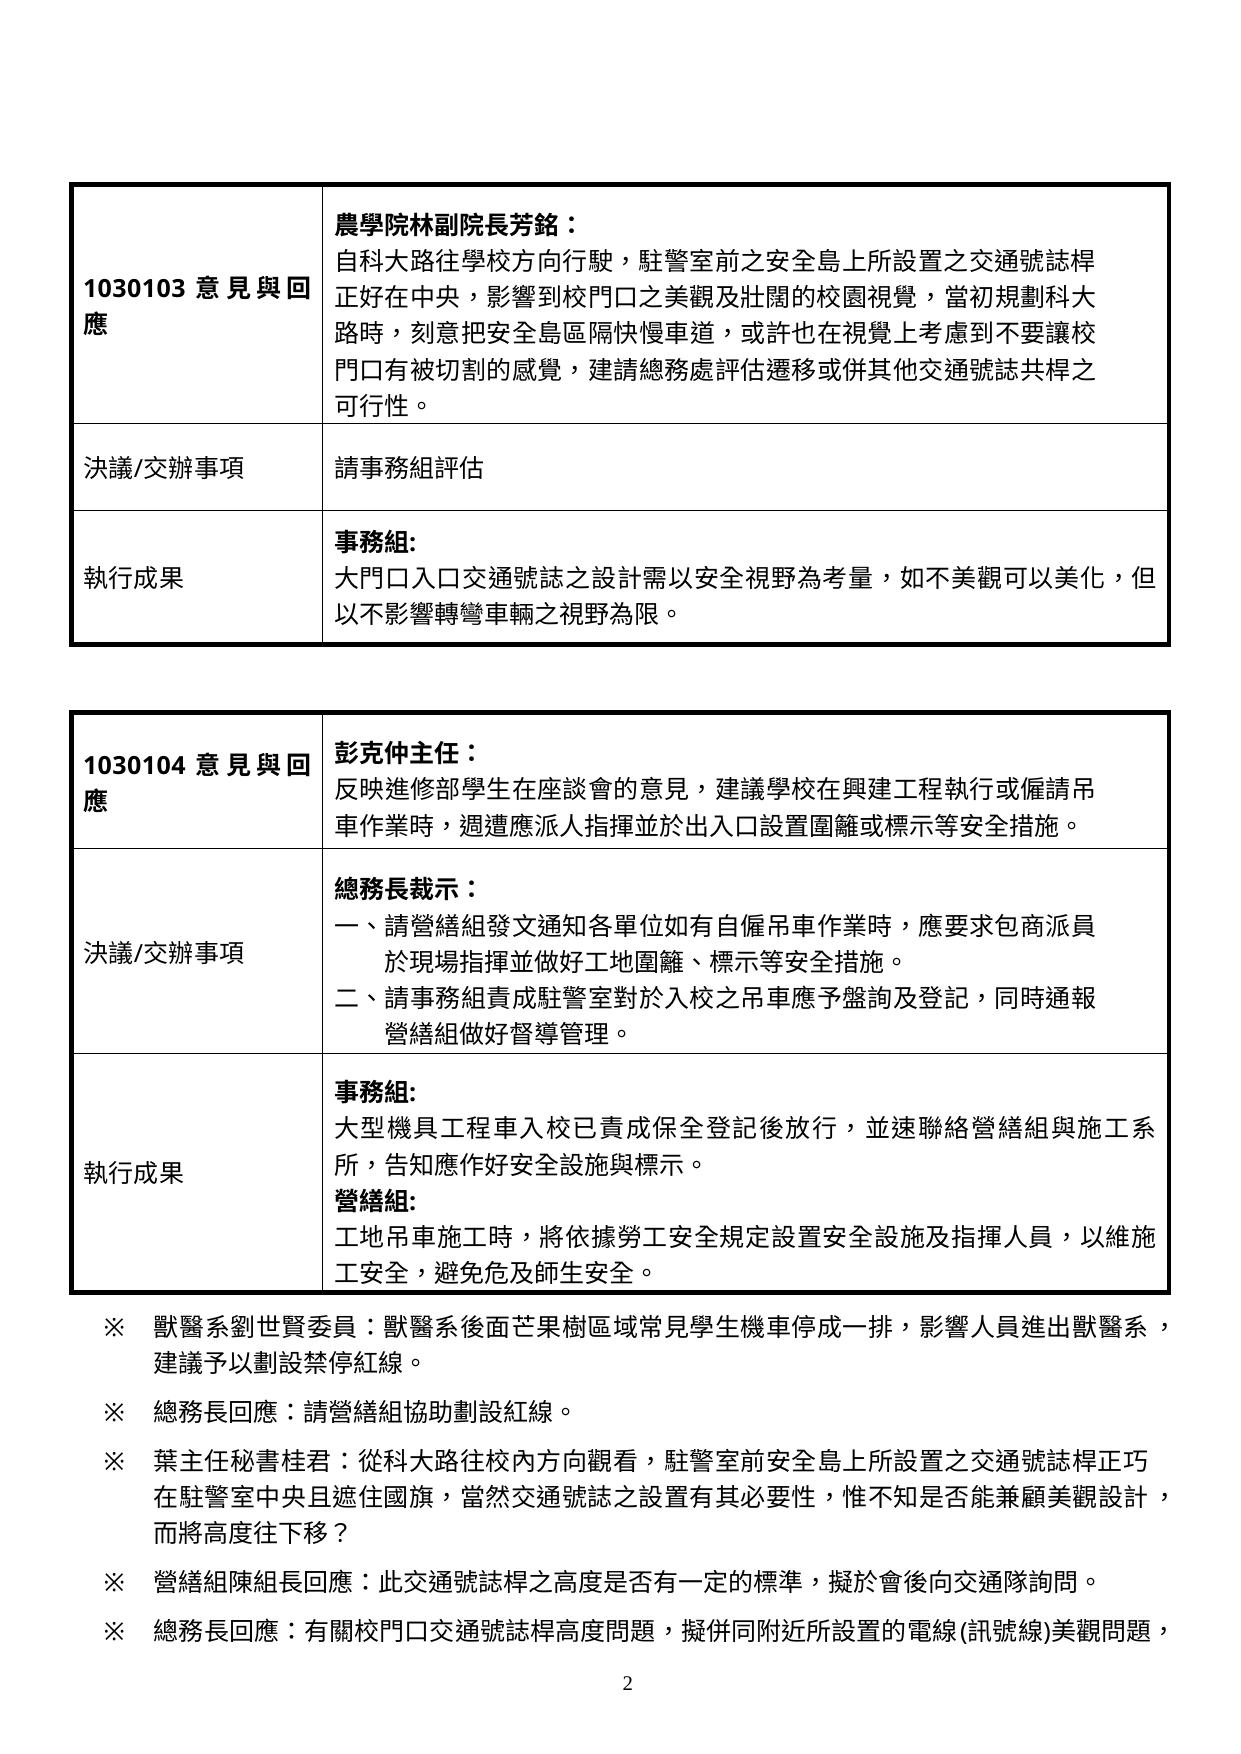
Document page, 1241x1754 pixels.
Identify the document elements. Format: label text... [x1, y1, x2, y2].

list 獸醫系劉世賢委員：獸醫系後面芒果樹區域常見學生機車停成一排，影響人員進出獸醫系，建議予以劃設禁停紅線。 [103, 1307, 1152, 1380]
list 營繕組陳組長回應：此交通號誌桿之高度是否有一定的標準，擬於會後向交通隊詢問。 [103, 1562, 1152, 1599]
table_header 農學院林副院長芳銘： 自科大路往學校方向行駛，駐警室前之安全島上所設置之交通號誌桿正好在中央，影響到校門口之美觀及壯闊的校園視覺，當初規劃科大路時，刻意把安全島區隔快慢車道，或許也在視覺上考慮到不要讓校門口有被切割的感覺，建請總務處評估遷移或併其他交通號誌共桿之可行性。 [323, 187, 1167, 423]
table_header 1030104意見與回應 [74, 715, 322, 848]
list 總務長回應：有關校門口交通號誌桿高度問題，擬併同附近所設置的電線(訊號線)美觀問題，於會後邀請在此方面用心關注的老師們共同討論。 [103, 1611, 1152, 1647]
list 葉主任秘書桂君：從科大路往校內方向觀看，駐警室前安全島上所設置之交通號誌桿正巧在駐警室中央且遮住國旗，當然交通號誌之設置有其必要性，惟不知是否能兼顧美觀設計，而將高度往下移？ [103, 1441, 1152, 1550]
list 總務長回應：請營繕組協助劃設紅線。 [103, 1392, 1152, 1429]
table_cell 執行成果 [74, 511, 322, 642]
table_cell 總務長裁示： 一、請營繕組發文通知各單位如有自僱吊車作業時，應要求包商派員 於現場指揮並做好工地圍籬、標示等安全措施。 二、請事務組責成駐警室對於入校之吊車應予盤詢及登記，同時通報 營繕組做好督導管理。 [323, 849, 1167, 1053]
table_cell 事務組: 大門口入口交通號誌之設計需以安全視野為考量，如不美觀可以美化，但以不影響轉彎車輛之視野為限。 [323, 511, 1167, 642]
table_header 1030103意見與回應 [74, 187, 322, 423]
table_header 彭克仲主任： 反映進修部學生在座談會的意見，建議學校在興建工程執行或僱請吊車作業時，週遭應派人指揮並於出入口設置圍籬或標示等安全措施。 [323, 715, 1167, 848]
table_cell 決議/交辦事項 [74, 849, 322, 1053]
table_cell 請事務組評估 [323, 424, 1167, 510]
table_cell 事務組: 大型機具工程車入校已責成保全登記後放行，並速聯絡營繕組與施工系所，告知應作好安全設施與標示。 營繕組: 工地吊車施工時，將依據勞工安全規定設置安全設施及指揮人員，以維施工安全，避免危及師生安全。 [323, 1054, 1167, 1290]
table_cell 執行成果 [74, 1054, 322, 1290]
table_cell 決議/交辦事項 [74, 424, 322, 510]
